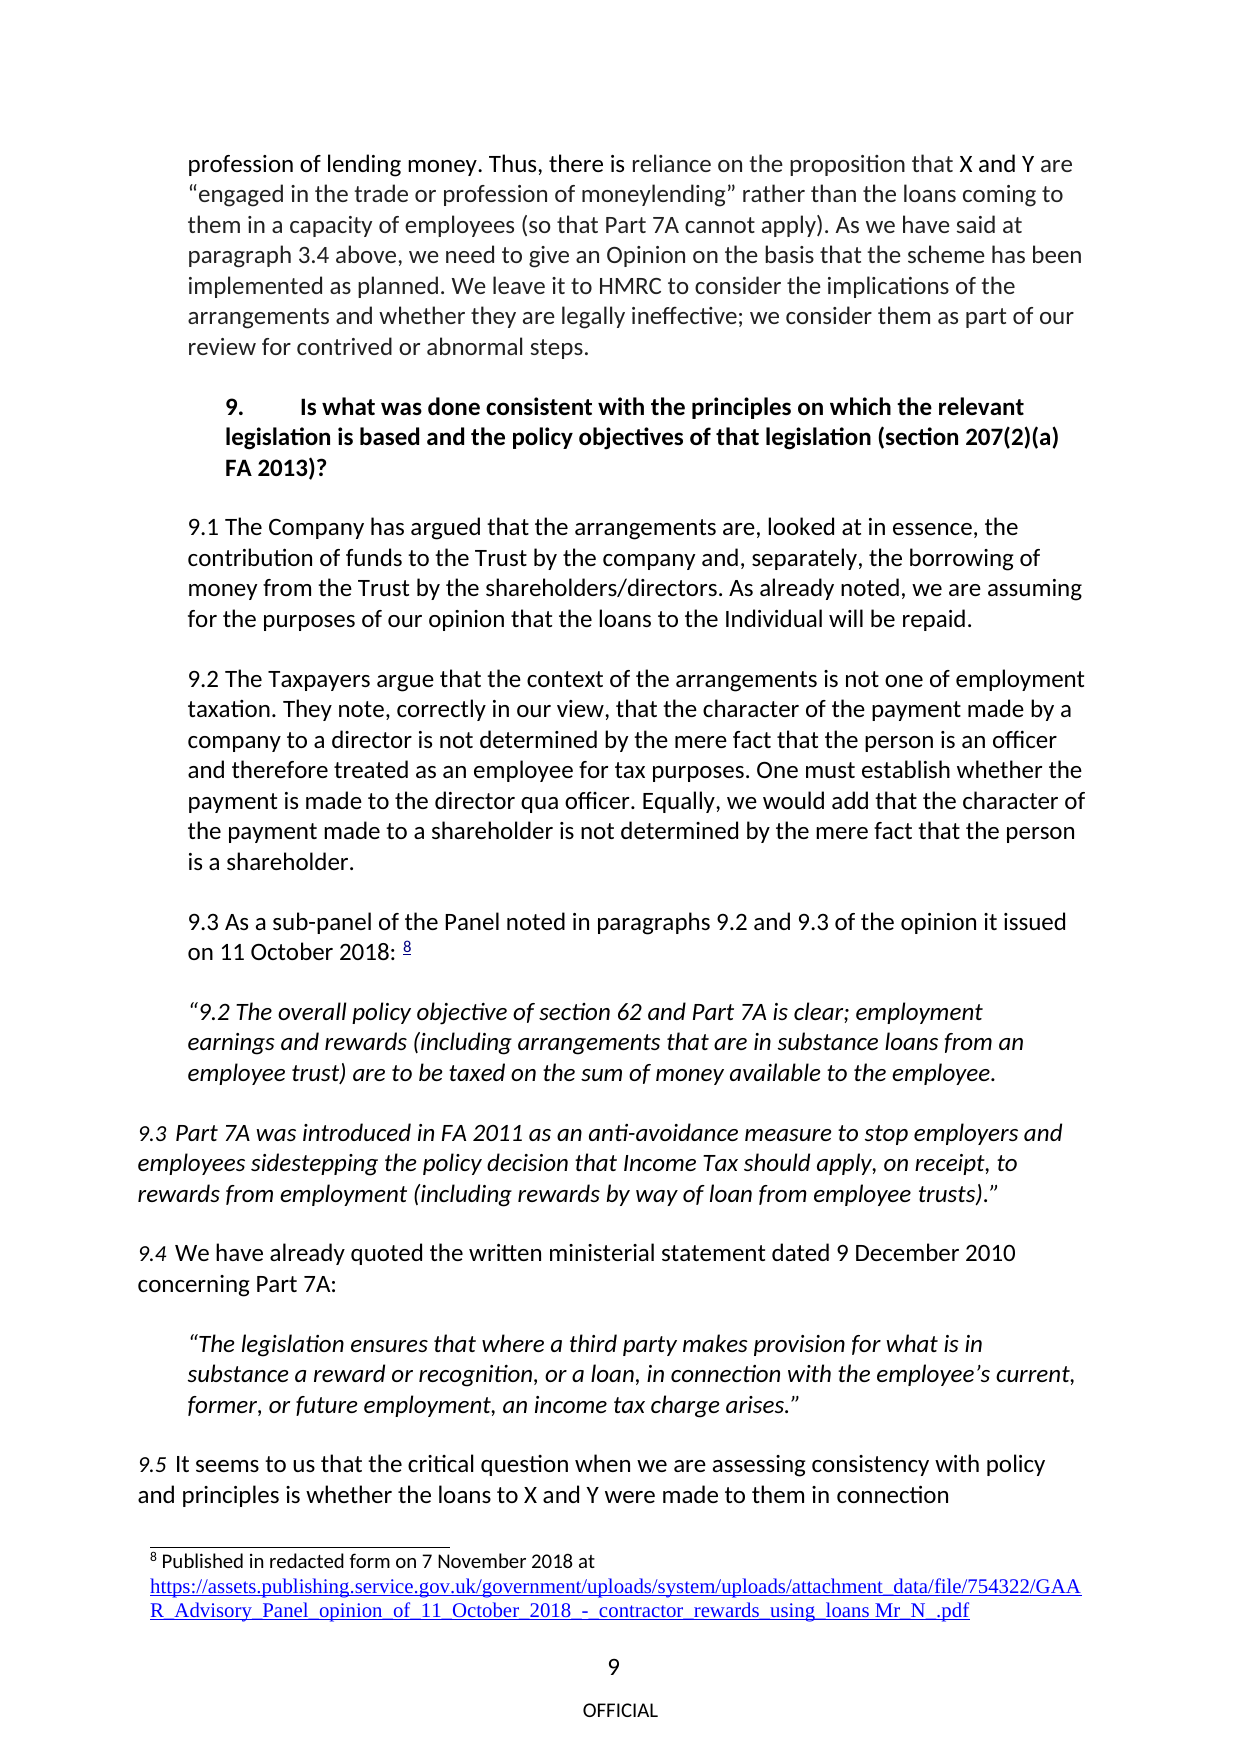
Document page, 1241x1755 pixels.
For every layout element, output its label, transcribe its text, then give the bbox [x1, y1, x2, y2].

list It seems to us that the critical question when we are assessing consistency with policy and principles is whether the loans to X and Y were made to them in connection [137, 1448, 1066, 1509]
text 8 Published in redacted form on 7 November 2018 at https://assets.publishing.service.gov.uk/government/uploads/system/uploads/attachment_data/file/754322/GAA R_Advisory_Panel_opinion_of_11_October_2018_-_contractor_rewards_using_loans Mr_N_.pdf [150, 1548, 1083, 1622]
list The Company has argued that the arrangements are, looked at in essence, the contribution of funds to the Trust by the company and, separately, the borrowing of money from the Trust by the shareholders/directors. As already noted, we are assuming for the purposes of our opinion that the loans to the Individual will be repaid. [187, 512, 1084, 634]
list As a sub-panel of the Panel noted in paragraphs 9.2 and 9.3 of the opinion it issued on 11 October 2018: 8 [187, 906, 1069, 967]
list Part 7A was introduced in FA 2011 as an anti-avoidance measure to stop employers and employees sidestepping the policy decision that Income Tax should apply, on receipt, to rewards from employment (including rewards by way of loan from employee trusts).” [137, 1117, 1087, 1208]
list We have already quoted the written ministerial statement dated 9 December 2010 concerning Part 7A: [137, 1237, 1068, 1298]
text “The legislation ensures that where a third party makes provision for what is in substance a reward or recognition, or a loan, in connection with the employee’s current, former, or future employment, an income tax charge arises.” [187, 1328, 1079, 1419]
subtitle Is what was done consistent with the principles on which the relevant legislation is based and the policy objectives of that legislation (section 207(2)(a) FA 2013)? [225, 391, 1085, 482]
text profession of lending money. Thus, there is reliance on the proposition that X and Y are “engaged in the trade or profession of moneylending” rather than the loans coming to them in a capacity of employees (so that Part 7A cannot apply). As we have said at paragraph 3.4 above, we need to give an Opinion on the basis that the scheme has been implemented as planned. We leave it to HMRC to consider the implications of the arrangements and whether they are legally ineffective; we consider them as part of our review for contrived or abnormal steps. [187, 148, 1085, 362]
list The Taxpayers argue that the context of the arrangements is not one of employment taxation. They note, correctly in our view, that the character of the payment made by a company to a director is not determined by the mere fact that the person is an officer and therefore treated as an employee for tax purposes. One must establish whether the payment is made to the director qua officer. Equally, we would add that the character of the payment made to a shareholder is not determined by the mere fact that the person is a shareholder. [187, 663, 1088, 876]
text “9.2 The overall policy objective of section 62 and Part 7A is clear; employment earnings and rewards (including arrangements that are in substance loans from an employee trust) are to be taxed on the sum of money available to the employee. [187, 996, 1079, 1087]
